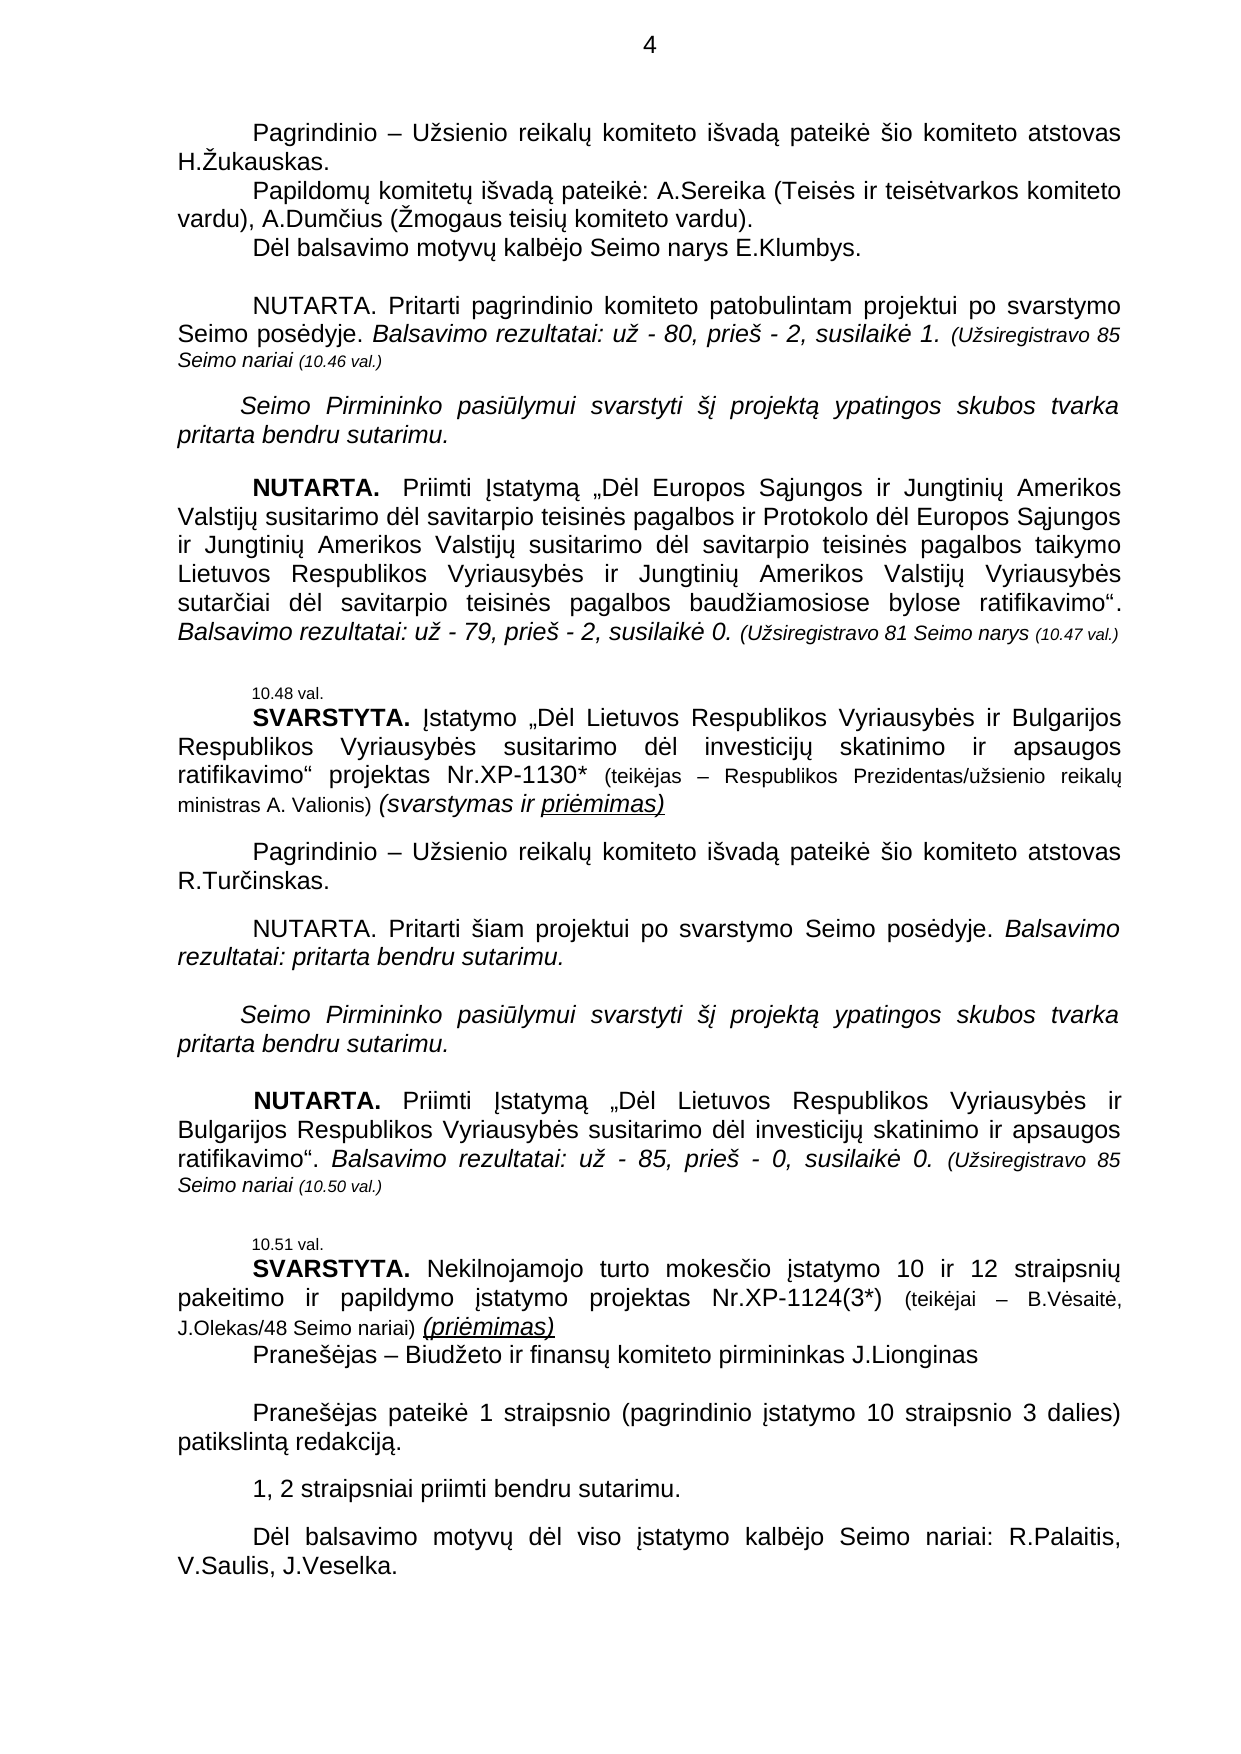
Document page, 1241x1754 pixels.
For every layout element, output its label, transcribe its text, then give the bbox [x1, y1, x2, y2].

text 1, 2 straipsniai priimti bendru sutarimu. [177, 1474, 1122, 1503]
text Dėl balsavimo motyvų kalbėjo Seimo narys E.Klumbys. [177, 233, 1122, 262]
text Pagrindinio – Užsienio reikalų komiteto išvadą pateikė šio komiteto atstovas R.Turčinskas. [177, 837, 1122, 894]
text Pranešėjas – Biudžeto ir finansų komiteto pirmininkas J.Lionginas [177, 1340, 1122, 1369]
text NUTARTA. Priimti Įstatymą „Dėl Europos Sąjungos ir Jungtinių Amerikos Valstijų susitarimo dėl savitarpio teisinės pagalbos ir Protokolo dėl Europos Sąjungos ir Jungtinių Amerikos Valstijų susitarimo dėl savitarpio teisinės pagalbos taikymo Lietuvos Respublikos Vyriausybės ir Jungtinių Amerikos Valstijų Vyriausybės sutarčiai dėl savitarpio teisinės pagalbos baudžiamosiose bylose ratifikavimo“. Balsavimo rezultatai: už - 79, prieš - 2, susilaikė 0. (Užsiregistravo 81 Seimo narys (10.47 val.) [177, 473, 1122, 645]
text Pranešėjas pateikė 1 straipsnio (pagrindinio įstatymo 10 straipsnio 3 dalies) patikslintą redakciją. [177, 1398, 1122, 1455]
text Seimo Pirmininko pasiūlymui svarstyti šį projektą ypatingos skubos tvarka pritarta bendru sutarimu. [177, 391, 1122, 449]
text NUTARTA. Priimti Įstatymą „Dėl Lietuvos Respublikos Vyriausybės ir Bulgarijos Respublikos Vyriausybės susitarimo dėl investicijų skatinimo ir apsaugos ratifikavimo“. Balsavimo rezultatai: už - 85, prieš - 0, susilaikė 0. (Užsiregistravo 85 Seimo nariai (10.50 val.) [177, 1086, 1122, 1196]
text 10.51 val. [177, 1235, 1122, 1254]
text NUTARTA. Pritarti šiam projektui po svarstymo Seimo posėdyje. Balsavimo rezultatai: pritarta bendru sutarimu. [177, 914, 1122, 971]
text 10.48 val. [177, 684, 1122, 703]
text SVARSTYTA. Įstatymo „Dėl Lietuvos Respublikos Vyriausybės ir Bulgarijos Respublikos Vyriausybės susitarimo dėl investicijų skatinimo ir apsaugos ratifikavimo“ projektas Nr.XP-1130* (teikėjas – Respublikos Prezidentas/užsienio reikalų ministras A. Valionis) (svarstymas ir priėmimas) [177, 703, 1122, 818]
text Pagrindinio – Užsienio reikalų komiteto išvadą pateikė šio komiteto atstovas H.Žukauskas. [177, 118, 1122, 176]
text Papildomų komitetų išvadą pateikė: A.Sereika (Teisės ir teisėtvarkos komiteto vardu), A.Dumčius (Žmogaus teisių komiteto vardu). [177, 176, 1122, 233]
text SVARSTYTA. Nekilnojamojo turto mokesčio įstatymo 10 ir 12 straipsnių pakeitimo ir papildymo įstatymo projektas Nr.XP-1124(3*) (teikėjai – B.Vėsaitė, J.Olekas/48 Seimo nariai) (priėmimas) [177, 1254, 1122, 1340]
text Dėl balsavimo motyvų dėl viso įstatymo kalbėjo Seimo nariai: R.Palaitis, V.Saulis, J.Veselka. [177, 1522, 1122, 1580]
text NUTARTA. Pritarti pagrindinio komiteto patobulintam projektui po svarstymo Seimo posėdyje. Balsavimo rezultatai: už - 80, prieš - 2, susilaikė 1. (Užsiregistravo 85 Seimo nariai (10.46 val.) [177, 291, 1122, 372]
text Seimo Pirmininko pasiūlymui svarstyti šį projektą ypatingos skubos tvarka pritarta bendru sutarimu. [177, 1000, 1122, 1057]
